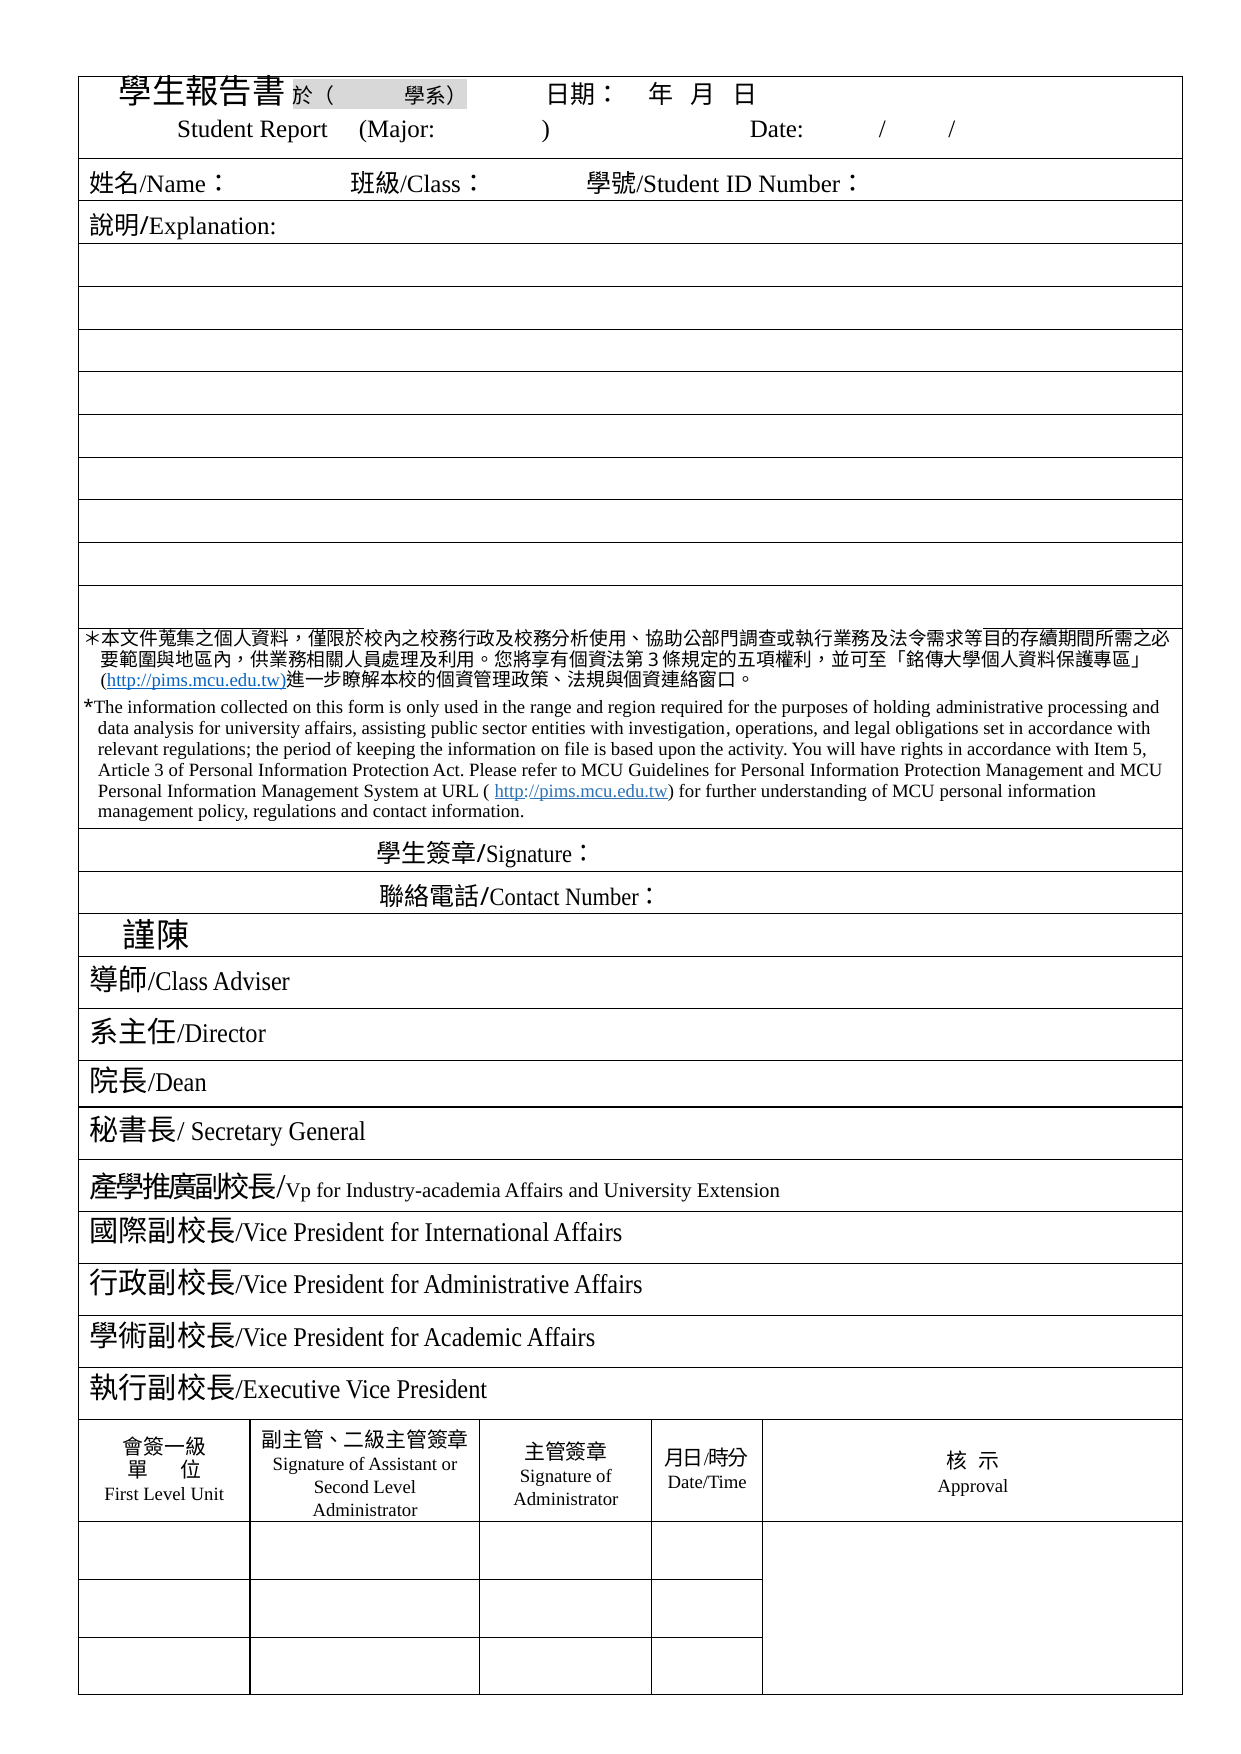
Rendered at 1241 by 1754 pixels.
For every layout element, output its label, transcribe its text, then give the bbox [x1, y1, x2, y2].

table_cell 會簽一級 單 位 First Level Unit [79, 1420, 249, 1521]
table_cell 核 示 Approval [763, 1420, 1182, 1521]
table_cell [480, 1580, 651, 1637]
table_cell 行政副校長/Vice President for Administrative Affairs [79, 1264, 1182, 1315]
table_cell 秘書長/ Secretary General [79, 1108, 1182, 1158]
table_cell 導師/Class Adviser [79, 957, 1182, 1008]
table_cell [79, 586, 1182, 627]
table_cell [79, 244, 1182, 286]
table_cell [251, 1522, 479, 1579]
table_cell [79, 372, 1182, 414]
table_cell [79, 415, 1182, 457]
table_cell 說明/Explanation: [79, 201, 1182, 243]
table_cell [251, 1638, 479, 1694]
table_cell 執行副校長/Executive Vice President [79, 1368, 1182, 1419]
table_cell [652, 1580, 762, 1637]
table_cell ＊本文件蒐集之個人資料，僅限於校內之校務行政及校務分析使用、協助公部門調查或執行業務及法令需求等目的存續期間所需之必要範圍與地區內，供業務相關人員處理及利用。您將享有個資法第3條規定的五項權利，並可至「銘傳大學個人資料保護專區」(http://pims.mcu.edu.tw)進一步瞭解本校的個資管理政策、法規與個資連絡窗口。 *The information collected on this form is only used in the range and region required for the purposes of holding administrative processing and data analysis for university affairs, assisting public sector entities with investigation, operations, and legal obligations set in accordance with relevant regulations; the period of keeping the information on file is based upon the activity. You will have rights in accordance with Item 5, Article 3 of Personal Information Protection Act. Please refer to MCU Guidelines for Personal Information Protection Management and MCU Personal Information Management System at URL ( http://pims.mcu.edu.tw) for further understanding of MCU personal information management policy, regulations and contact information. [79, 629, 1182, 828]
table_cell [251, 1580, 479, 1637]
table_cell [79, 1522, 249, 1579]
table_cell 院長/Dean [79, 1061, 1182, 1106]
table_cell 主管簽章 Signature of Administrator [480, 1420, 651, 1521]
table_cell [79, 1580, 249, 1637]
table_cell 系主任/Director [79, 1009, 1182, 1060]
table_cell 姓名/Name： 班級/Class： 學號/Student ID Number： [79, 159, 1182, 200]
table_cell 學術副校長/Vice President for Academic Affairs [79, 1316, 1182, 1367]
table_header 學生報告書 於（ 學系） 日期： 年 月 日 Student Report (Major: ) Date: / / [79, 77, 1182, 158]
table_cell [480, 1522, 651, 1579]
table_cell [79, 500, 1182, 542]
table_cell [79, 543, 1182, 585]
table_cell 聯絡電話/Contact Number： [79, 872, 1182, 913]
table_cell 學生簽章/Signature： [79, 829, 1182, 871]
table_cell 謹陳 [79, 914, 1182, 956]
table_cell [79, 458, 1182, 499]
table_cell 國際副校長/Vice President for International Affairs [79, 1212, 1182, 1263]
table_cell [652, 1522, 762, 1579]
table_cell [79, 330, 1182, 371]
table_cell [79, 287, 1182, 328]
table_cell 副主管、二級主管簽章 Signature of Assistant or Second Level Administrator [251, 1420, 479, 1521]
table_cell [79, 1638, 249, 1694]
table_cell 產學推廣副校長/Vp for Industry-academia Affairs and University Extension [79, 1160, 1182, 1211]
table_cell [652, 1638, 762, 1694]
table_cell [763, 1522, 1182, 1694]
table_cell 月日/時分 Date/Time [652, 1420, 762, 1521]
table_cell [480, 1638, 651, 1694]
